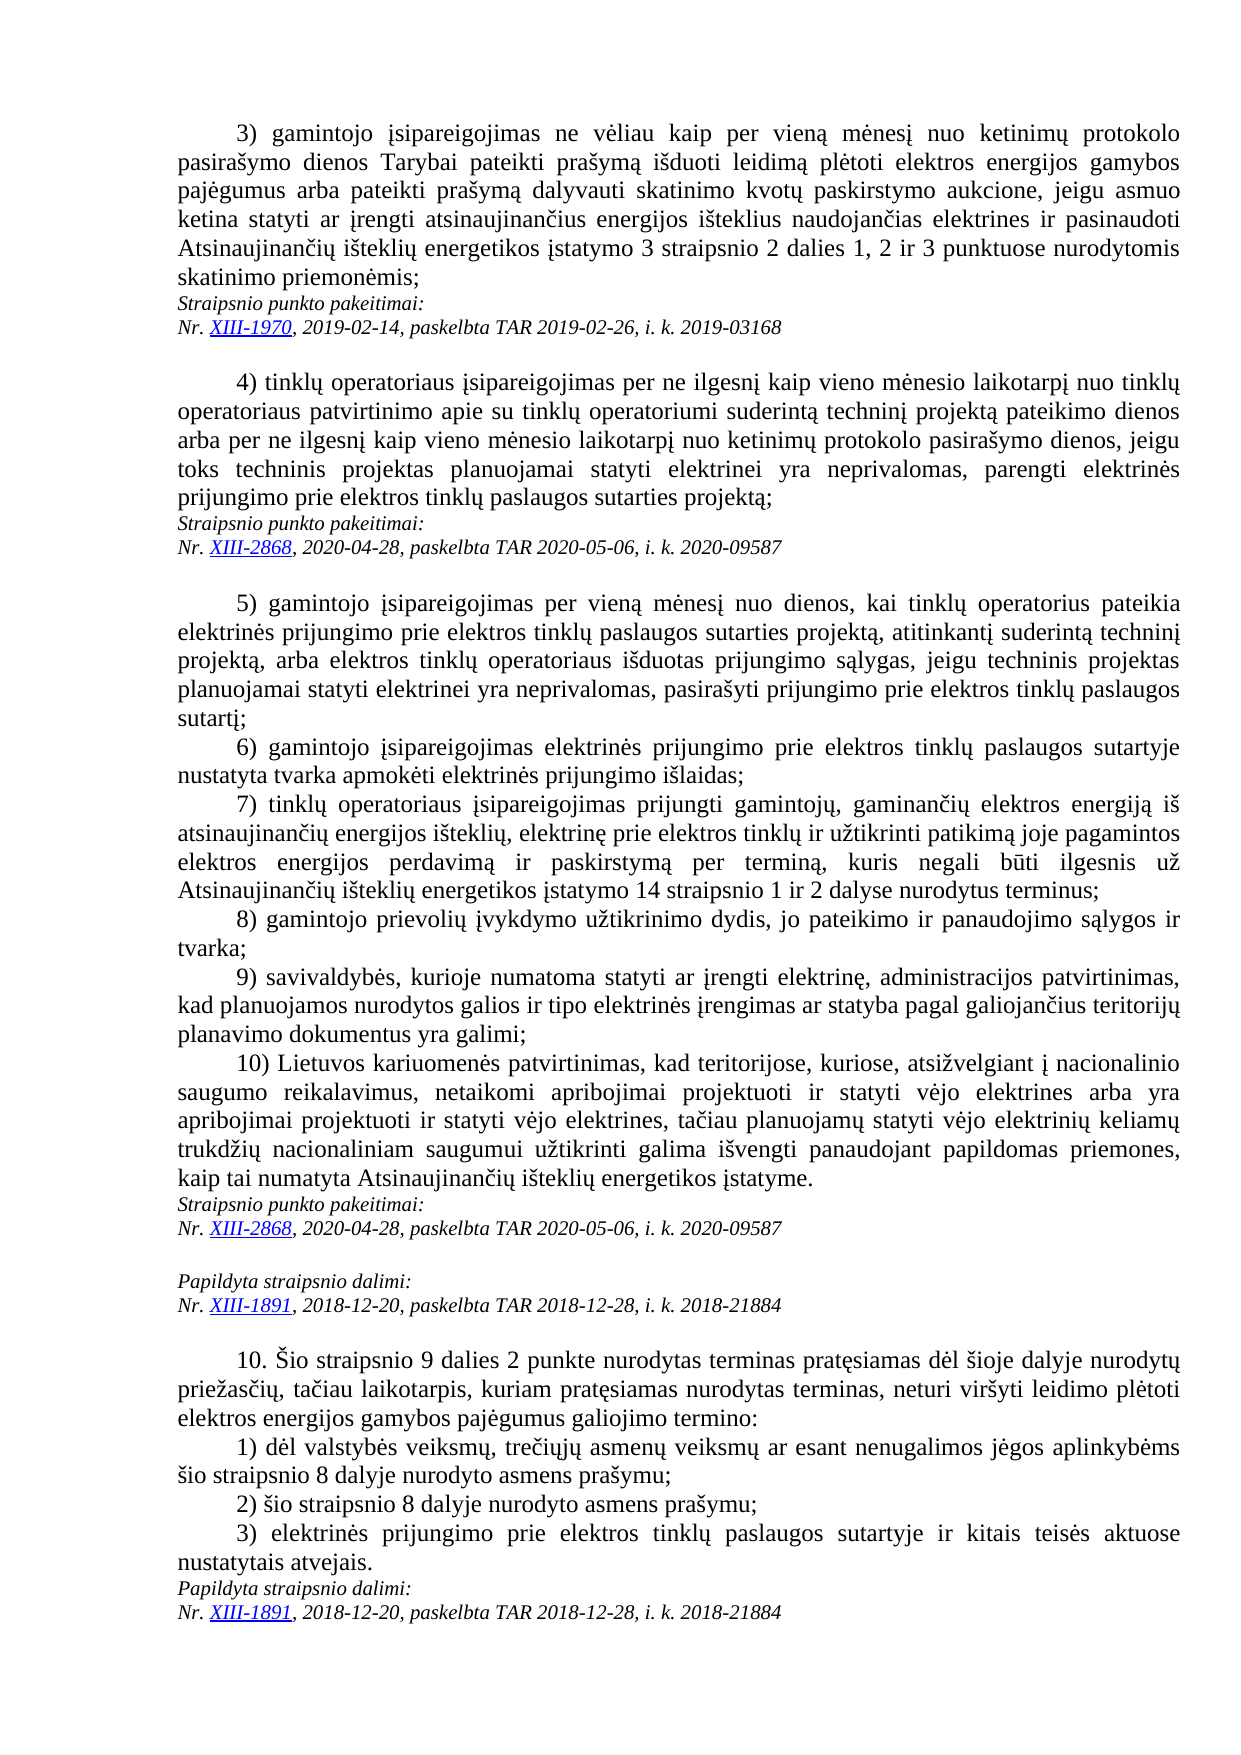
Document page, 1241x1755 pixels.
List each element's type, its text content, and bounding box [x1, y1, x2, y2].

text 3) gamintojo įsipareigojimas ne vėliau kaip per vieną mėnesį nuo ketinimų protokolo pasirašymo dienos Tarybai pateikti prašymą išduoti leidimą plėtoti elektros energijos gamybos pajėgumus arba pateikti prašymą dalyvauti skatinimo kvotų paskirstymo aukcione, jeigu asmuo ketina statyti ar įrengti atsinaujinančius energijos išteklius naudojančias elektrines ir pasinaudoti Atsinaujinančių išteklių energetikos įstatymo 3 straipsnio 2 dalies 1, 2 ir 3 punktuose nurodytomis skatinimo priemonėmis; [177, 118, 1181, 291]
text 3) elektrinės prijungimo prie elektros tinklų paslaugos sutartyje ir kitais teisės aktuose nustatytais atvejais. [177, 1518, 1181, 1576]
text 7) tinklų operatoriaus įsipareigojimas prijungti gamintojų, gaminančių elektros energiją iš atsinaujinančių energijos išteklių, elektrinę prie elektros tinklų ir užtikrinti patikimą joje pagamintos elektros energijos perdavimą ir paskirstymą per terminą, kuris negali būti ilgesnis už Atsinaujinančių išteklių energetikos įstatymo 14 straipsnio 1 ir 2 dalyse nurodytus terminus; [177, 789, 1181, 904]
text Straipsnio punkto pakeitimai: [177, 291, 1181, 315]
text 5) gamintojo įsipareigojimas per vieną mėnesį nuo dienos, kai tinklų operatorius pateikia elektrinės prijungimo prie elektros tinklų paslaugos sutarties projektą, atitinkantį suderintą techninį projektą, arba elektros tinklų operatoriaus išduotas prijungimo sąlygas, jeigu techninis projektas planuojamai statyti elektrinei yra neprivalomas, pasirašyti prijungimo prie elektros tinklų paslaugos sutartį; [177, 588, 1181, 732]
text Straipsnio punkto pakeitimai: [177, 1192, 1181, 1216]
text 10. Šio straipsnio 9 dalies 2 punkte nurodytas terminas pratęsiamas dėl šioje dalyje nurodytų priežasčių, tačiau laikotarpis, kuriam pratęsiamas nurodytas terminas, neturi viršyti leidimo plėtoti elektros energijos gamybos pajėgumus galiojimo termino: [177, 1346, 1181, 1432]
text Nr. XIII-2868, 2020-04-28, paskelbta TAR 2020-05-06, i. k. 2020-09587 [177, 535, 1181, 559]
text 2) šio straipsnio 8 dalyje nurodyto asmens prašymu; [177, 1489, 1181, 1518]
text Nr. XIII-1891, 2018-12-20, paskelbta TAR 2018-12-28, i. k. 2018-21884 [177, 1293, 1181, 1317]
text 9) savivaldybės, kurioje numatoma statyti ar įrengti elektrinę, administracijos patvirtinimas, kad planuojamos nurodytos galios ir tipo elektrinės įrengimas ar statyba pagal galiojančius teritorijų planavimo dokumentus yra galimi; [177, 962, 1181, 1048]
text Straipsnio punkto pakeitimai: [177, 511, 1181, 535]
text Nr. XIII-1891, 2018-12-20, paskelbta TAR 2018-12-28, i. k. 2018-21884 [177, 1600, 1181, 1624]
text Nr. XIII-2868, 2020-04-28, paskelbta TAR 2020-05-06, i. k. 2020-09587 [177, 1216, 1181, 1240]
text 4) tinklų operatoriaus įsipareigojimas per ne ilgesnį kaip vieno mėnesio laikotarpį nuo tinklų operatoriaus patvirtinimo apie su tinklų operatoriumi suderintą techninį projektą pateikimo dienos arba per ne ilgesnį kaip vieno mėnesio laikotarpį nuo ketinimų protokolo pasirašymo dienos, jeigu toks techninis projektas planuojamai statyti elektrinei yra neprivalomas, parengti elektrinės prijungimo prie elektros tinklų paslaugos sutarties projektą; [177, 367, 1181, 511]
text 10) Lietuvos kariuomenės patvirtinimas, kad teritorijose, kuriose, atsižvelgiant į nacionalinio saugumo reikalavimus, netaikomi apribojimai projektuoti ir statyti vėjo elektrines arba yra apribojimai projektuoti ir statyti vėjo elektrines, tačiau planuojamų statyti vėjo elektrinių keliamų trukdžių nacionaliniam saugumui užtikrinti galima išvengti panaudojant papildomas priemones, kaip tai numatyta Atsinaujinančių išteklių energetikos įstatyme. [177, 1048, 1181, 1192]
text Papildyta straipsnio dalimi: [177, 1576, 1181, 1600]
text 6) gamintojo įsipareigojimas elektrinės prijungimo prie elektros tinklų paslaugos sutartyje nustatyta tvarka apmokėti elektrinės prijungimo išlaidas; [177, 732, 1181, 789]
text Nr. XIII-1970, 2019-02-14, paskelbta TAR 2019-02-26, i. k. 2019-03168 [177, 315, 1181, 339]
text 1) dėl valstybės veiksmų, trečiųjų asmenų veiksmų ar esant nenugalimos jėgos aplinkybėms šio straipsnio 8 dalyje nurodyto asmens prašymu; [177, 1432, 1181, 1489]
text Papildyta straipsnio dalimi: [177, 1269, 1181, 1293]
text 8) gamintojo prievolių įvykdymo užtikrinimo dydis, jo pateikimo ir panaudojimo sąlygos ir tvarka; [177, 904, 1181, 962]
